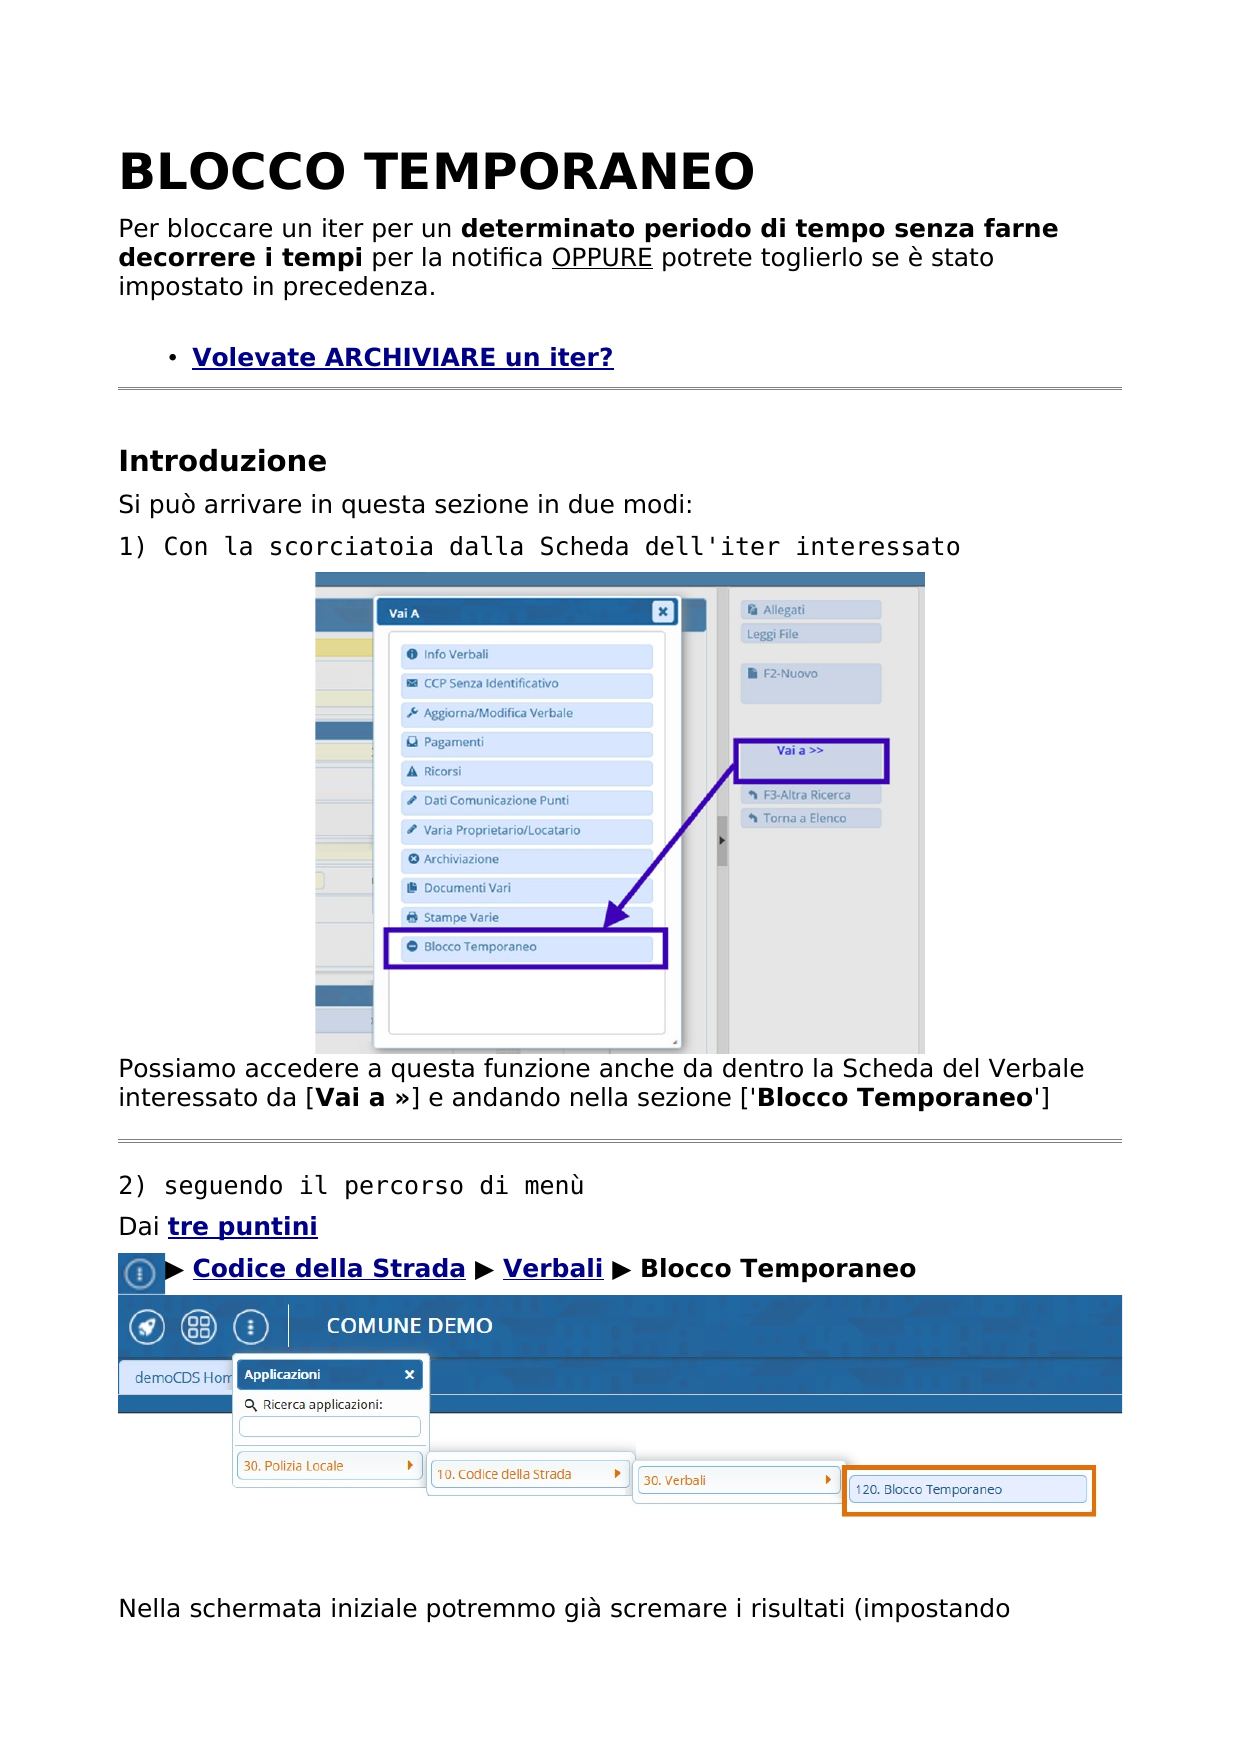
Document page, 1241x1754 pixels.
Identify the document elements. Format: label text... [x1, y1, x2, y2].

text 1) Con la scorciatoia dalla Scheda dell'iter interessato [118, 532, 1122, 561]
text Dai tre puntini [118, 1212, 1122, 1241]
text Per bloccare un iter per un determinato periodo di tempo senza farne decorrere i tempi per la notifica OPPURE potrete toglierlo se è stato impostato in precedenza. [118, 214, 1122, 301]
list Volevate ARCHIVIARE un iter? [177, 343, 1122, 372]
subtitle Introduzione [118, 444, 1122, 478]
picture [315, 572, 925, 1054]
text Possiamo accedere a questa funzione anche da dentro la Scheda del Verbale interessato da [Vai a »] e andando nella sezione ['Blocco Temporaneo'] [118, 573, 1122, 1112]
text 2) seguendo il percorso di menù [118, 1171, 1122, 1200]
text ▶ Codice della Strada ▶ Verbali ▶ Blocco Temporaneo [166, 1254, 1122, 1283]
text Nella schermata iniziale potremmo già scremare i risultati (impostando [118, 1595, 1122, 1624]
text Si può arrivare in questa sezione in due modi: [118, 490, 1122, 519]
subtitle BLOCCO TEMPORANEO [118, 143, 1122, 201]
picture [118, 1253, 1123, 1553]
